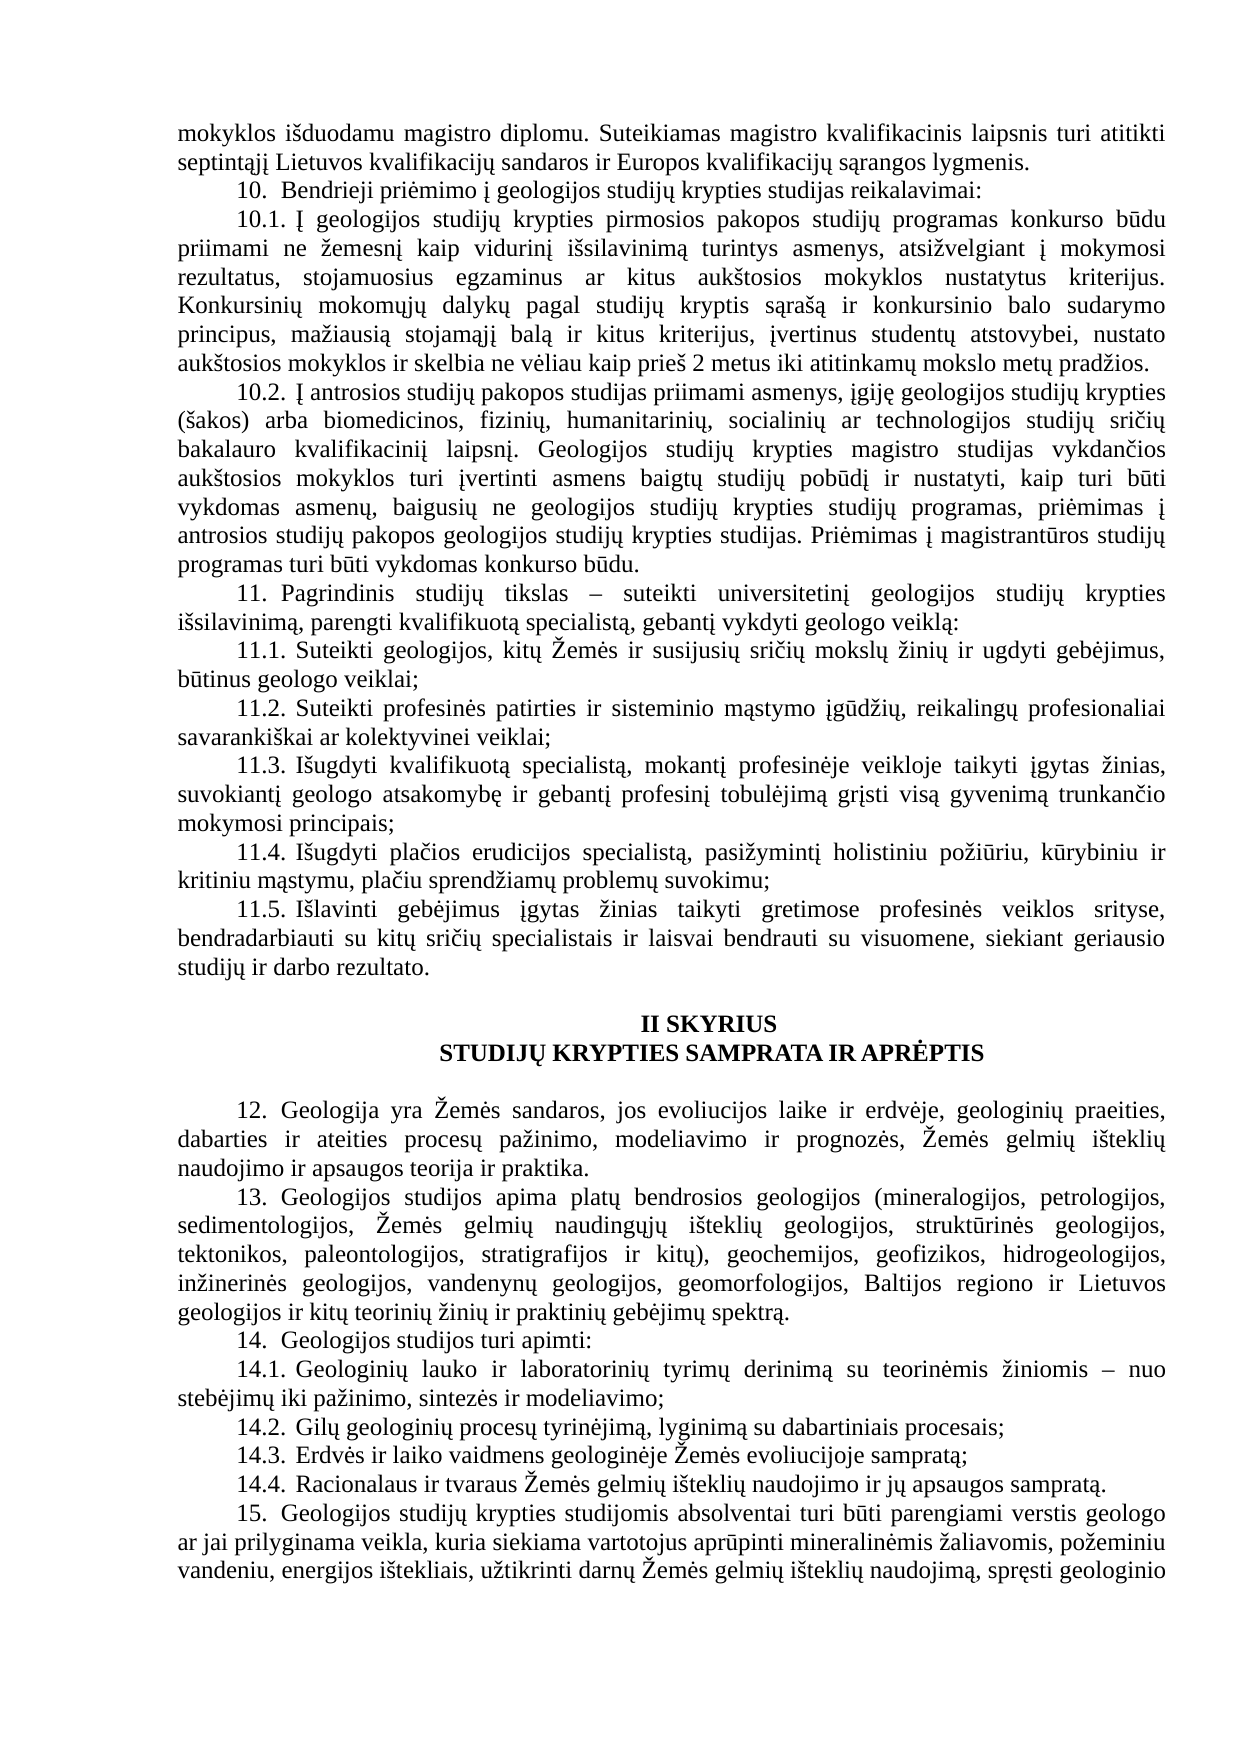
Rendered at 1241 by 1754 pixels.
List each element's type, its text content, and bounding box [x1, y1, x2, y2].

text 11.1. Suteikti geologijos, kitų Žemės ir susijusių sričių mokslų žinių ir ugdyti gebėjimus, būtinus geologo veiklai; [177, 636, 1167, 693]
text 11.2. Suteikti profesinės patirties ir sisteminio mąstymo įgūdžių, reikalingų profesionaliai savarankiškai ar kolektyvinei veiklai; [177, 693, 1167, 751]
text 14.3. Erdvės ir laiko vaidmens geologinėje Žemės evoliucijoje sampratą; [177, 1441, 1167, 1469]
text 11. Pagrindinis studijų tikslas – suteikti universitetinį geologijos studijų krypties išsilavinimą, parengti kvalifikuotą specialistą, gebantį vykdyti geologo veiklą: [177, 578, 1167, 636]
text 14.4. Racionalaus ir tvaraus Žemės gelmių išteklių naudojimo ir jų apsaugos sampratą. [177, 1469, 1167, 1498]
text 12. Geologija yra Žemės sandaros, jos evoliucijos laike ir erdvėje, geologinių praeities, dabarties ir ateities procesų pažinimo, modeliavimo ir prognozės, Žemės gelmių išteklių naudojimo ir apsaugos teorija ir praktika. [177, 1096, 1167, 1182]
text mokyklos išduodamu magistro diplomu. Suteikiamas magistro kvalifikacinis laipsnis turi atitikti septintąjį Lietuvos kvalifikacijų sandaros ir Europos kvalifikacijų sąrangos lygmenis. [177, 118, 1167, 176]
text 14.1. Geologinių lauko ir laboratorinių tyrimų derinimą su teorinėmis žiniomis – nuo stebėjimų iki pažinimo, sintezės ir modeliavimo; [177, 1354, 1167, 1412]
text 10. Bendrieji priėmimo į geologijos studijų krypties studijas reikalavimai: [177, 176, 1167, 204]
text 11.3. Išugdyti kvalifikuotą specialistą, mokantį profesinėje veikloje taikyti įgytas žinias, suvokiantį geologo atsakomybę ir gebantį profesinį tobulėjimą grįsti visą gyvenimą trunkančio mokymosi principais; [177, 751, 1167, 837]
text 10.2. Į antrosios studijų pakopos studijas priimami asmenys, įgiję geologijos studijų krypties (šakos) arba biomedicinos, fizinių, humanitarinių, socialinių ar technologijos studijų sričių bakalauro kvalifikaciniį laipsnį. Geologijos studijų krypties magistro studijas vykdančios aukštosios mokyklos turi įvertinti asmens baigtų studijų pobūdį ir nustatyti, kaip turi būti vykdomas asmenų, baigusių ne geologijos studijų krypties studijų programas, priėmimas į antrosios studijų pakopos geologijos studijų krypties studijas. Priėmimas į magistrantūros studijų programas turi būti vykdomas konkurso būdu. [177, 377, 1167, 578]
text 14.2. Gilų geologinių procesų tyrinėjimą, lyginimą su dabartiniais procesais; [177, 1412, 1167, 1441]
text 15. Geologijos studijų krypties studijomis absolventai turi būti parengiami verstis geologo ar jai prilyginama veikla, kuria siekiama vartotojus aprūpinti mineralinėmis žaliavomis, požeminiu vandeniu, energijos ištekliais, užtikrinti darnų Žemės gelmių išteklių naudojimą, spręsti geologinio [177, 1498, 1167, 1584]
text 14. Geologijos studijos turi apimti: [177, 1326, 1167, 1354]
text 10.1. Į geologijos studijų krypties pirmosios pakopos studijų programas konkurso būdu priimami ne žemesnį kaip vidurinį išsilavinimą turintys asmenys, atsižvelgiant į mokymosi rezultatus, stojamuosius egzaminus ar kitus aukštosios mokyklos nustatytus kriterijus. Konkursinių mokomųjų dalykų pagal studijų kryptis sąrašą ir konkursinio balo sudarymo principus, mažiausią stojamąjį balą ir kitus kriterijus, įvertinus studentų atstovybei, nustato aukštosios mokyklos ir skelbia ne vėliau kaip prieš 2 metus iki atitinkamų mokslo metų pradžios. [177, 204, 1167, 377]
text 11.5. Išlavinti gebėjimus įgytas žinias taikyti gretimose profesinės veiklos srityse, bendradarbiauti su kitų sričių specialistais ir laisvai bendrauti su visuomene, siekiant geriausio studijų ir darbo rezultato. [177, 894, 1167, 981]
text 13. Geologijos studijos apima platų bendrosios geologijos (mineralogijos, petrologijos, sedimentologijos, Žemės gelmių naudingųjų išteklių geologijos, struktūrinės geologijos, tektonikos, paleontologijos, stratigrafijos ir kitų), geochemijos, geofizikos, hidrogeologijos, inžinerinės geologijos, vandenynų geologijos, geomorfologijos, Baltijos regiono ir Lietuvos geologijos ir kitų teorinių žinių ir praktinių gebėjimų spektrą. [177, 1182, 1167, 1326]
text II SKYRIUS [177, 1009, 1167, 1038]
text STUDIJŲ KRYPTIES SAMPRATA IR APRĖPTIS [177, 1038, 1167, 1067]
text 11.4. Išugdyti plačios erudicijos specialistą, pasižymintį holistiniu požiūriu, kūrybiniu ir kritiniu mąstymu, plačiu sprendžiamų problemų suvokimu; [177, 837, 1167, 894]
